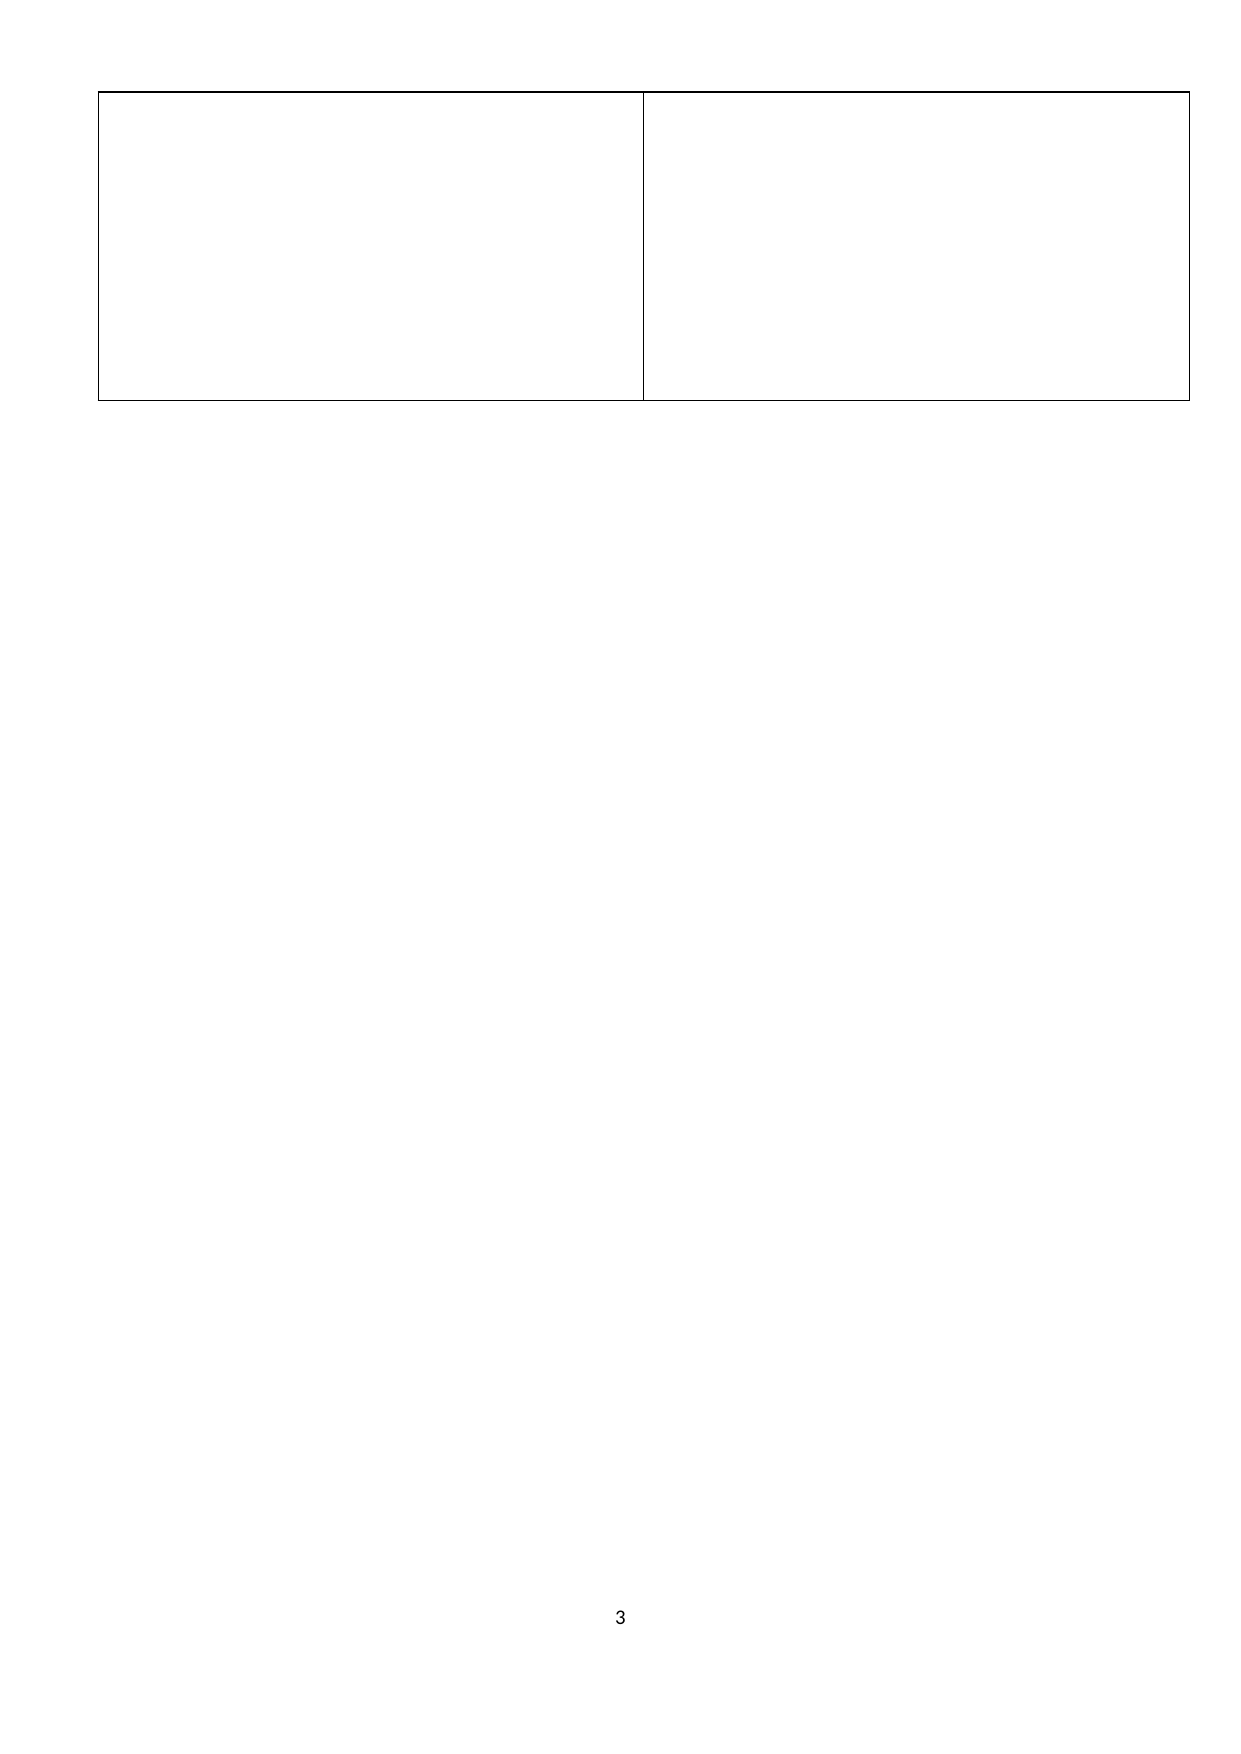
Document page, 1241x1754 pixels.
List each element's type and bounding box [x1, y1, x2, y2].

table_cell [644, 93, 1189, 400]
table_cell [99, 93, 643, 400]
